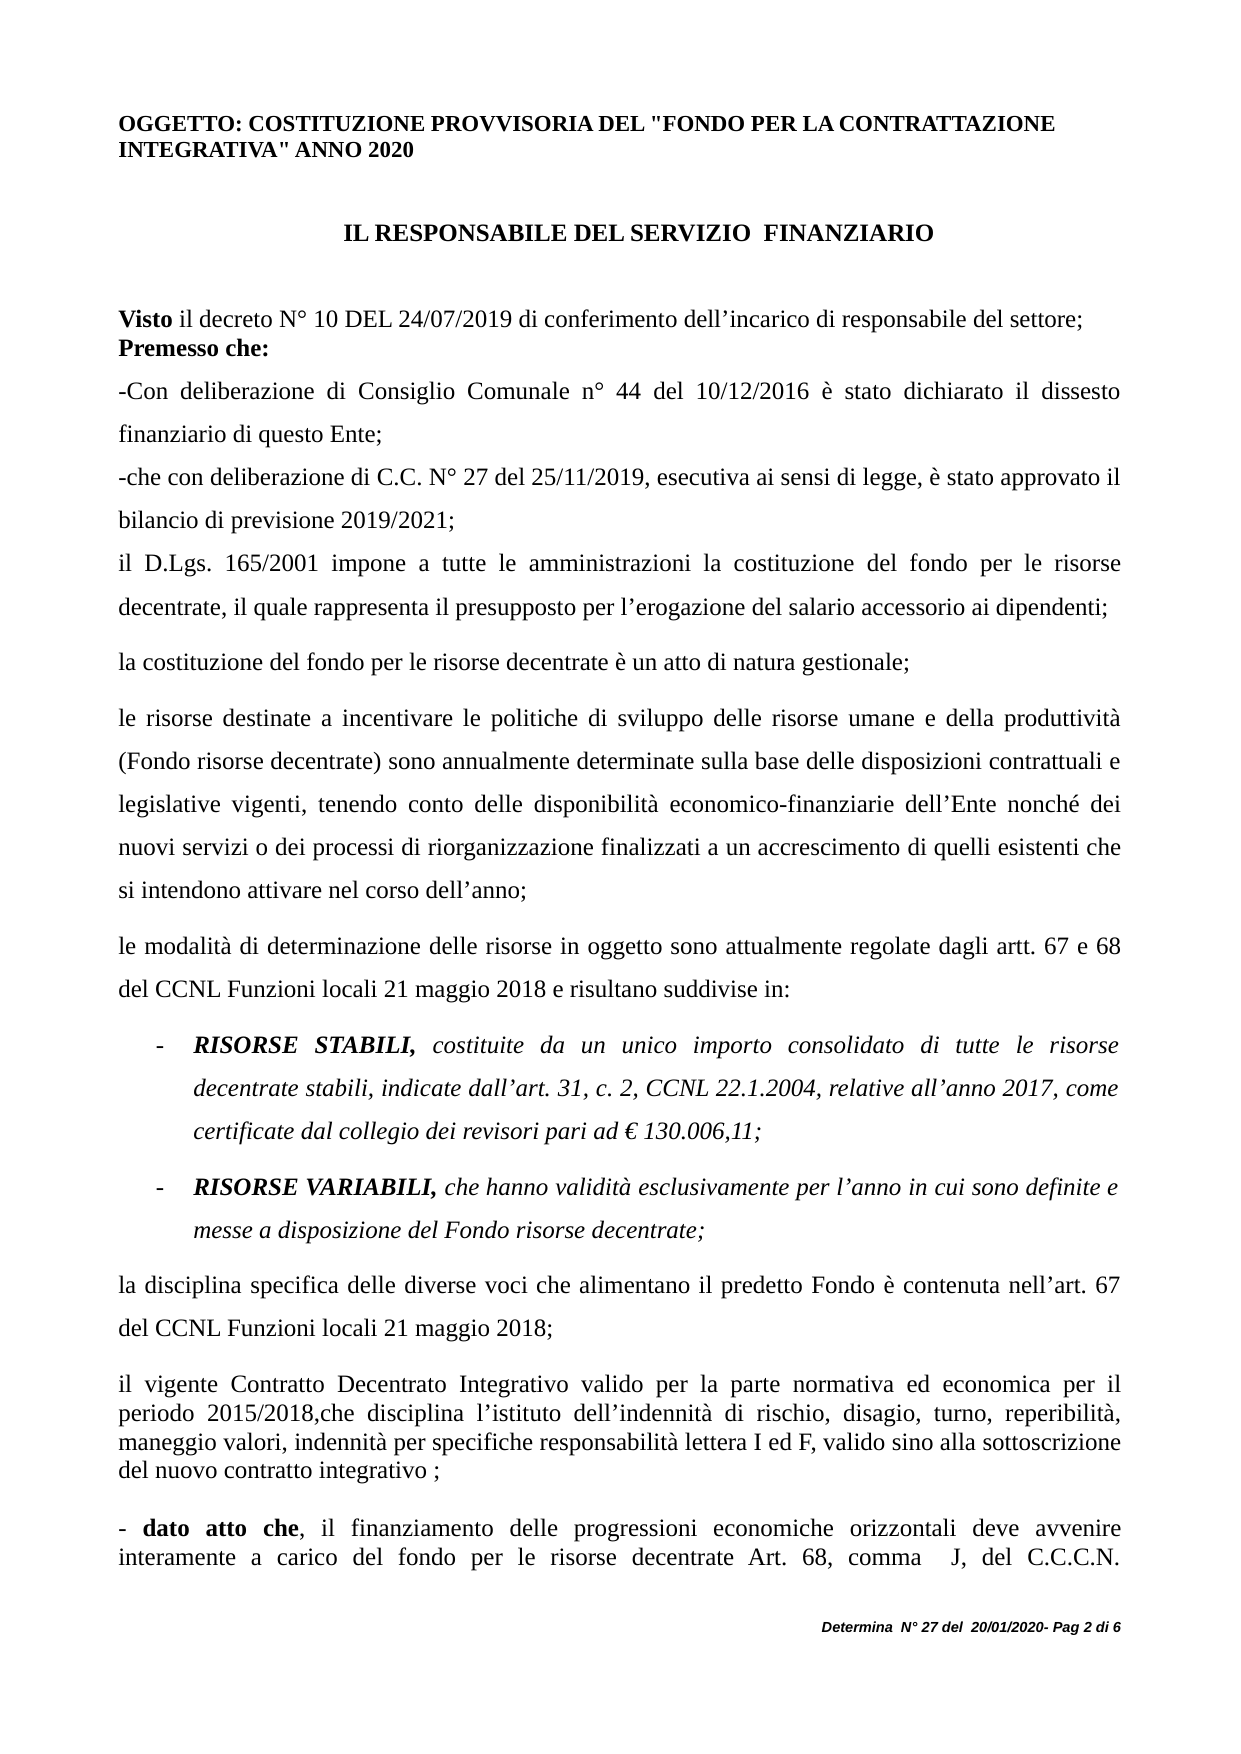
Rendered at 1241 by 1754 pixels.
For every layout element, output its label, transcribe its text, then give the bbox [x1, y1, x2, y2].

text Visto il decreto N° 10 DEL 24/07/2019 di conferimento dell’incarico di responsabile del settore; [118, 304, 1122, 333]
text le modalità di determinazione delle risorse in oggetto sono attualmente regolate dagli artt. 67 e 68 del CCNL Funzioni locali 21 maggio 2018 e risultano suddivise in: [118, 931, 1122, 1003]
text - dato atto che, il finanziamento delle progressioni economiche orizzontali deve avvenire interamente a carico del fondo per le risorse decentrate Art. 68, comma J, del C.C.C.N. [118, 1513, 1122, 1570]
text -che con deliberazione di C.C. N° 27 del 25/11/2019, esecutiva ai sensi di legge, è stato approvato il bilancio di previsione 2019/2021; [118, 462, 1122, 534]
text il D.Lgs. 165/2001 impone a tutte le amministrazioni la costituzione del fondo per le risorse decentrate, il quale rappresenta il presupposto per l’erogazione del salario accessorio ai dipendenti; [118, 548, 1122, 620]
list RISORSE VARIABILI, che hanno validità esclusivamente per l’anno in cui sono definite e messe a disposizione del Fondo risorse decentrate; [156, 1172, 1122, 1243]
text la costituzione del fondo per le risorse decentrate è un atto di natura gestionale; [118, 647, 1122, 676]
text il vigente Contratto Decentrato Integrativo valido per la parte normativa ed economica per il periodo 2015/2018,che disciplina l’istituto dell’indennità di rischio, disagio, turno, reperibilità, maneggio valori, indennità per specifiche responsabilità lettera I ed F, valido sino alla sottoscrizione del nuovo contratto integrativo ; [118, 1369, 1122, 1484]
text IL RESPONSABILE DEL SERVIZIO FINANZIARIO [118, 218, 1122, 247]
list RISORSE STABILI, costituite da un unico importo consolidato di tutte le risorse decentrate stabili, indicate dall’art. 31, c. 2, CCNL 22.1.2004, relative all’anno 2017, come certificate dal collegio dei revisori pari ad € 130.006,11; [156, 1030, 1122, 1145]
text -Con deliberazione di Consiglio Comunale n° 44 del 10/12/2016 è stato dichiarato il dissesto finanziario di questo Ente; [118, 376, 1122, 448]
text Premesso che: [118, 333, 1122, 362]
text la disciplina specifica delle diverse voci che alimentano il predetto Fondo è contenuta nell’art. 67 del CCNL Funzioni locali 21 maggio 2018; [118, 1270, 1122, 1342]
text OGGETTO: COSTITUZIONE PROVVISORIA DEL "FONDO PER LA CONTRATTAZIONE INTEGRATIVA" ANNO 2020 [118, 110, 1122, 163]
text le risorse destinate a incentivare le politiche di sviluppo delle risorse umane e della produttività (Fondo risorse decentrate) sono annualmente determinate sulla base delle disposizioni contrattuali e legislative vigenti, tenendo conto delle disponibilità economico-finanziarie dell’Ente nonché dei nuovi servizi o dei processi di riorganizzazione finalizzati a un accrescimento di quelli esistenti che si intendono attivare nel corso dell’anno; [118, 703, 1122, 904]
